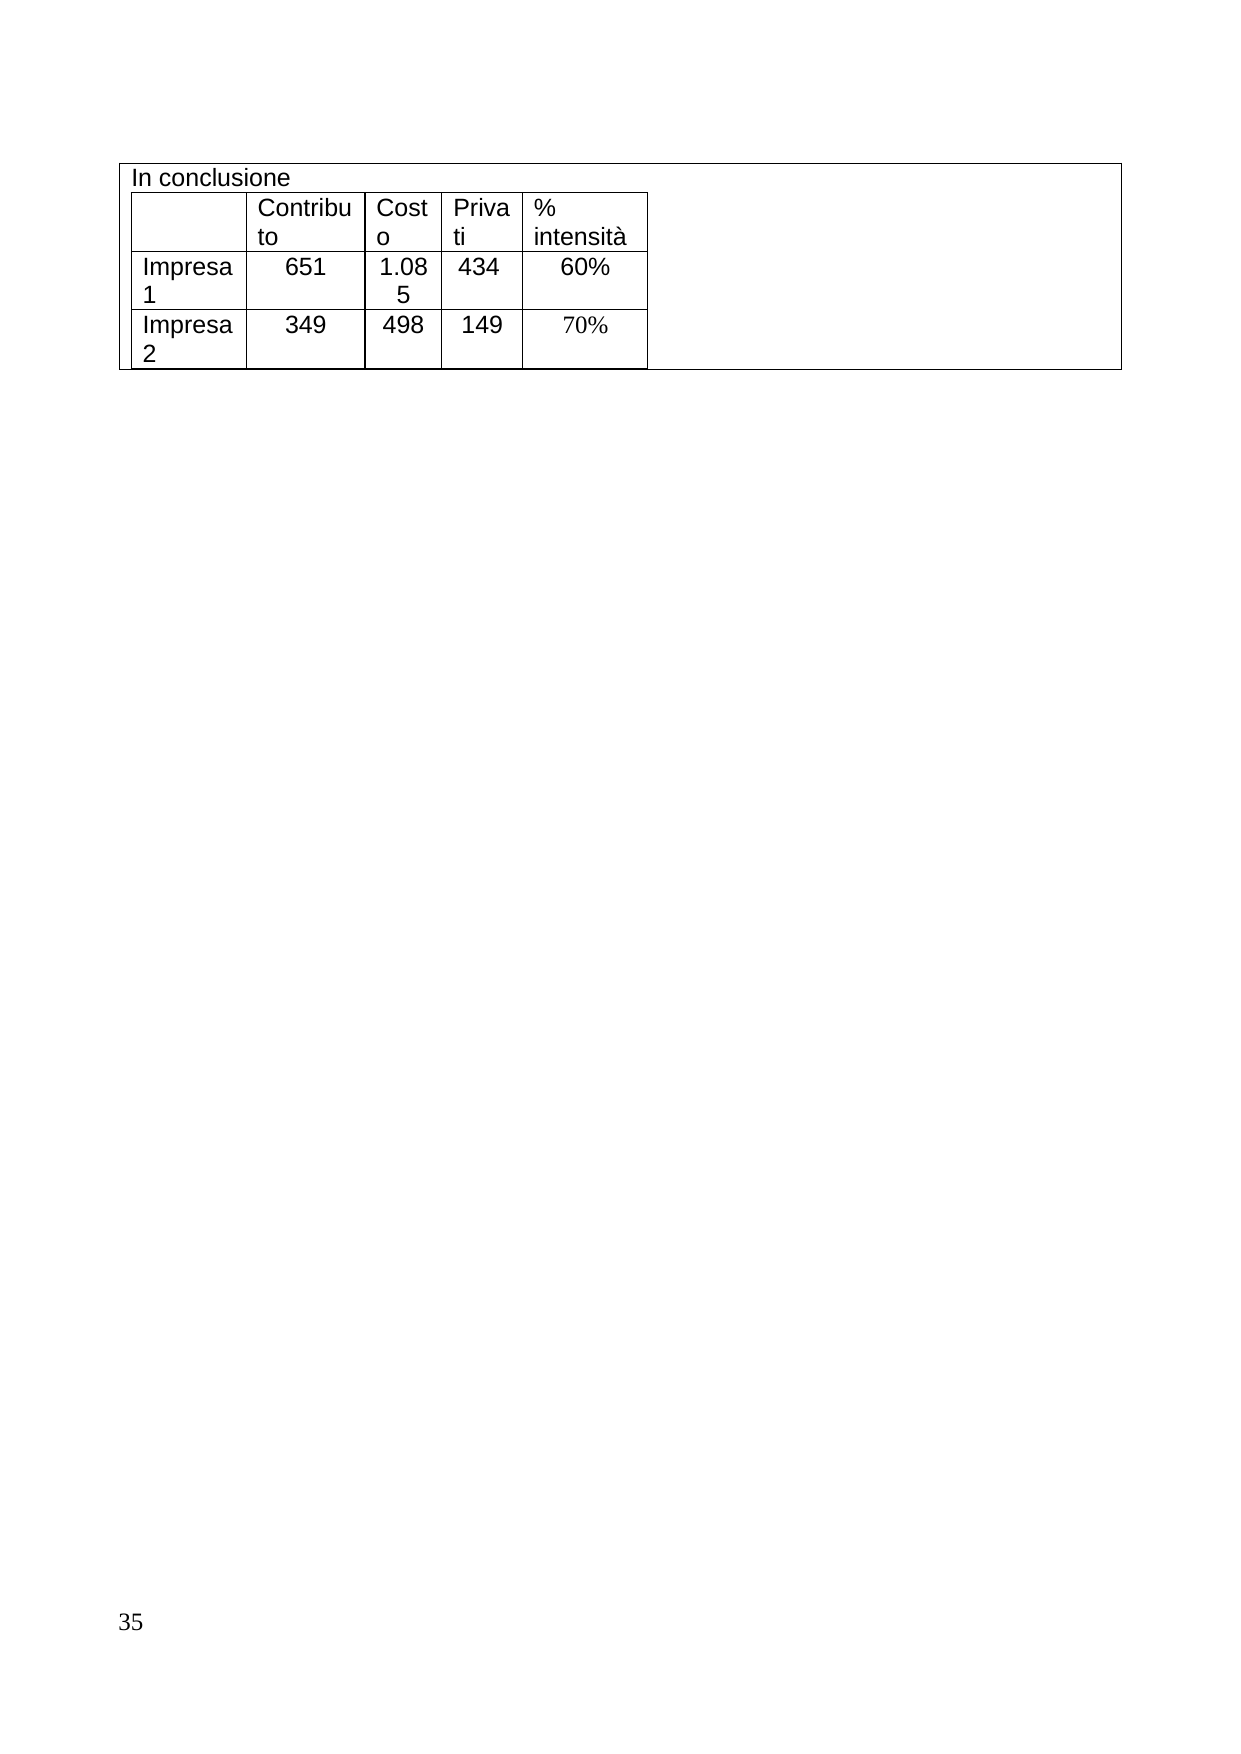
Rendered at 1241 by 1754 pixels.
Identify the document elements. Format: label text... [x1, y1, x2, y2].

table_cell 1.085 [366, 252, 441, 309]
table_cell 498 [366, 310, 441, 368]
table_cell 60% [523, 252, 647, 309]
table_header % intensità [523, 193, 647, 251]
table_cell 70% [523, 310, 647, 368]
table_header [132, 193, 246, 251]
table_cell 651 [247, 252, 364, 309]
table_cell 349 [247, 310, 364, 368]
table_cell Impresa 2 [132, 310, 246, 368]
table_header Contributo [247, 193, 364, 251]
table_cell 149 [442, 310, 522, 368]
table_header Privati [442, 193, 522, 251]
table_header In conclusione [120, 164, 1121, 369]
table_cell 434 [442, 252, 522, 309]
table_cell Impresa 1 [132, 252, 246, 309]
table_header Costo [366, 193, 441, 251]
